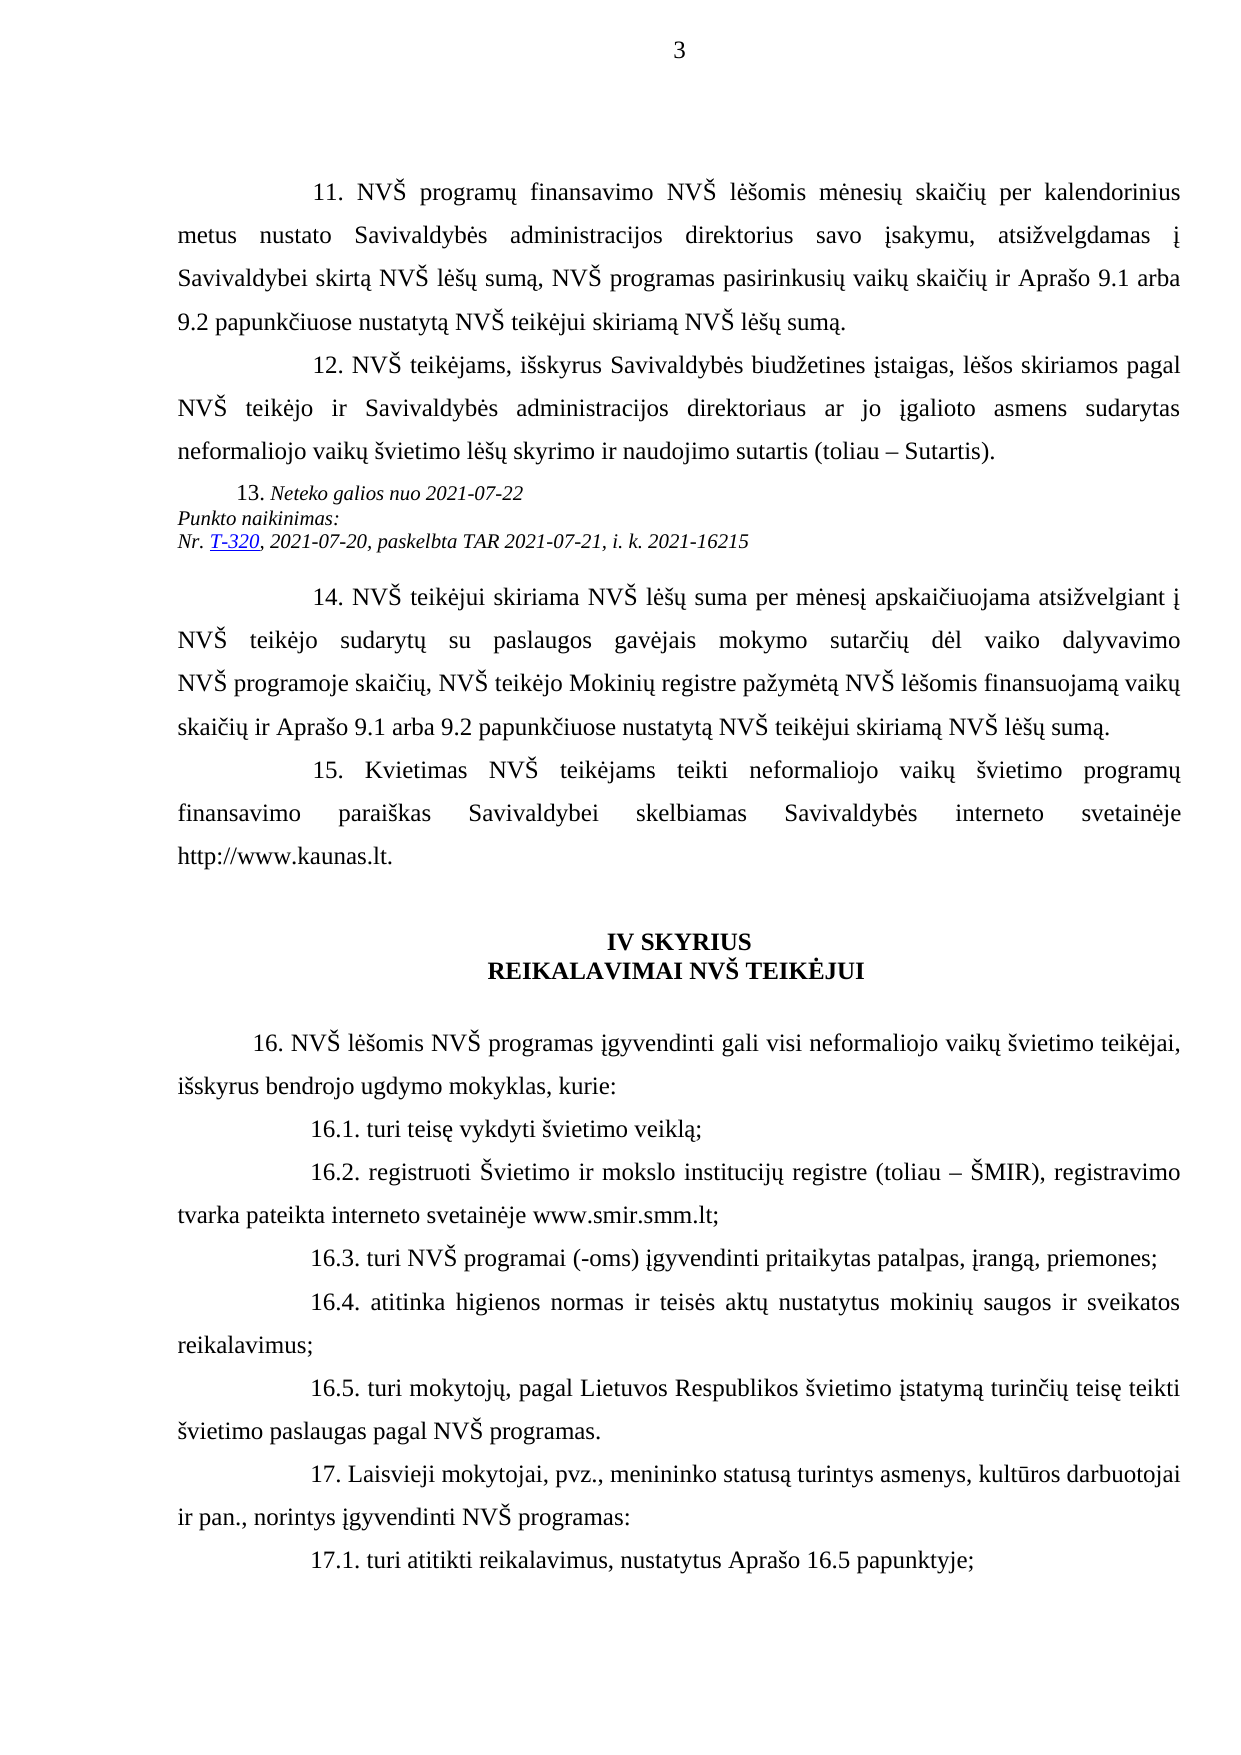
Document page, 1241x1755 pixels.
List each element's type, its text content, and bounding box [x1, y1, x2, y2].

text 13. Neteko galios nuo 2021-07-22 [177, 479, 1181, 505]
text 12. NVŠ teikėjams, išskyrus Savivaldybės biudžetines įstaigas, lėšos skiriamos pagal NVŠ teikėjo ir Savivaldybės administracijos direktoriaus ar jo įgalioto asmens sudarytas neformaliojo vaikų švietimo lėšų skyrimo ir naudojimo sutartis (toliau – Sutartis). [177, 350, 1181, 465]
text 14. NVŠ teikėjui skiriama NVŠ lėšų suma per mėnesį apskaičiuojama atsižvelgiant į NVŠ teikėjo sudarytų su paslaugos gavėjais mokymo sutarčių dėl vaiko dalyvavimo NVŠ programoje skaičių, NVŠ teikėjo Mokinių registre pažymėtą NVŠ lėšomis finansuojamą vaikų skaičių ir Aprašo 9.1 arba 9.2 papunkčiuose nustatytą NVŠ teikėjui skiriamą NVŠ lėšų sumą. [177, 582, 1181, 740]
text REIKALAVIMAI NVŠ TEIKĖJUI [177, 956, 1181, 985]
text 16.5. turi mokytojų, pagal Lietuvos Respublikos švietimo įstatymą turinčių teisę teikti švietimo paslaugas pagal NVŠ programas. [177, 1373, 1181, 1445]
text 16.1. turi teisę vykdyti švietimo veiklą; [177, 1114, 1181, 1143]
text 17.1. turi atitikti reikalavimus, nustatytus Aprašo 16.5 papunktyje; [177, 1545, 1181, 1574]
text 16.2. registruoti Švietimo ir mokslo institucijų registre (toliau – ŠMIR), registravimo tvarka pateikta interneto svetainėje www.smir.smm.lt; [177, 1157, 1181, 1229]
text 16.3. turi NVŠ programai (-oms) įgyvendinti pritaikytas patalpas, įrangą, priemones; [177, 1243, 1181, 1272]
text 16.4. atitinka higienos normas ir teisės aktų nustatytus mokinių saugos ir sveikatos reikalavimus; [177, 1287, 1181, 1358]
text Punkto naikinimas: [177, 505, 1181, 529]
text 11. NVŠ programų finansavimo NVŠ lėšomis mėnesių skaičių per kalendorinius metus nustato Savivaldybės administracijos direktorius savo įsakymu, atsižvelgdamas į Savivaldybei skirtą NVŠ lėšų sumą, NVŠ programas pasirinkusių vaikų skaičių ir Aprašo 9.1 arba 9.2 papunkčiuose nustatytą NVŠ teikėjui skiriamą NVŠ lėšų sumą. [177, 177, 1181, 335]
text 17. Laisvieji mokytojai, pvz., menininko statusą turintys asmenys, kultūros darbuotojai ir pan., norintys įgyvendinti NVŠ programas: [177, 1459, 1181, 1531]
text Nr. T-320, 2021-07-20, paskelbta TAR 2021-07-21, i. k. 2021-16215 [177, 529, 1181, 553]
text 15. Kvietimas NVŠ teikėjams teikti neformaliojo vaikų švietimo programų finansavimo paraiškas Savivaldybei skelbiamas Savivaldybės interneto svetainėje http://www.kaunas.lt. [177, 755, 1181, 870]
text IV SKYRIUS [177, 927, 1181, 956]
text 16. NVŠ lėšomis NVŠ programas įgyvendinti gali visi neformaliojo vaikų švietimo teikėjai, išskyrus bendrojo ugdymo mokyklas, kurie: [177, 1028, 1181, 1100]
